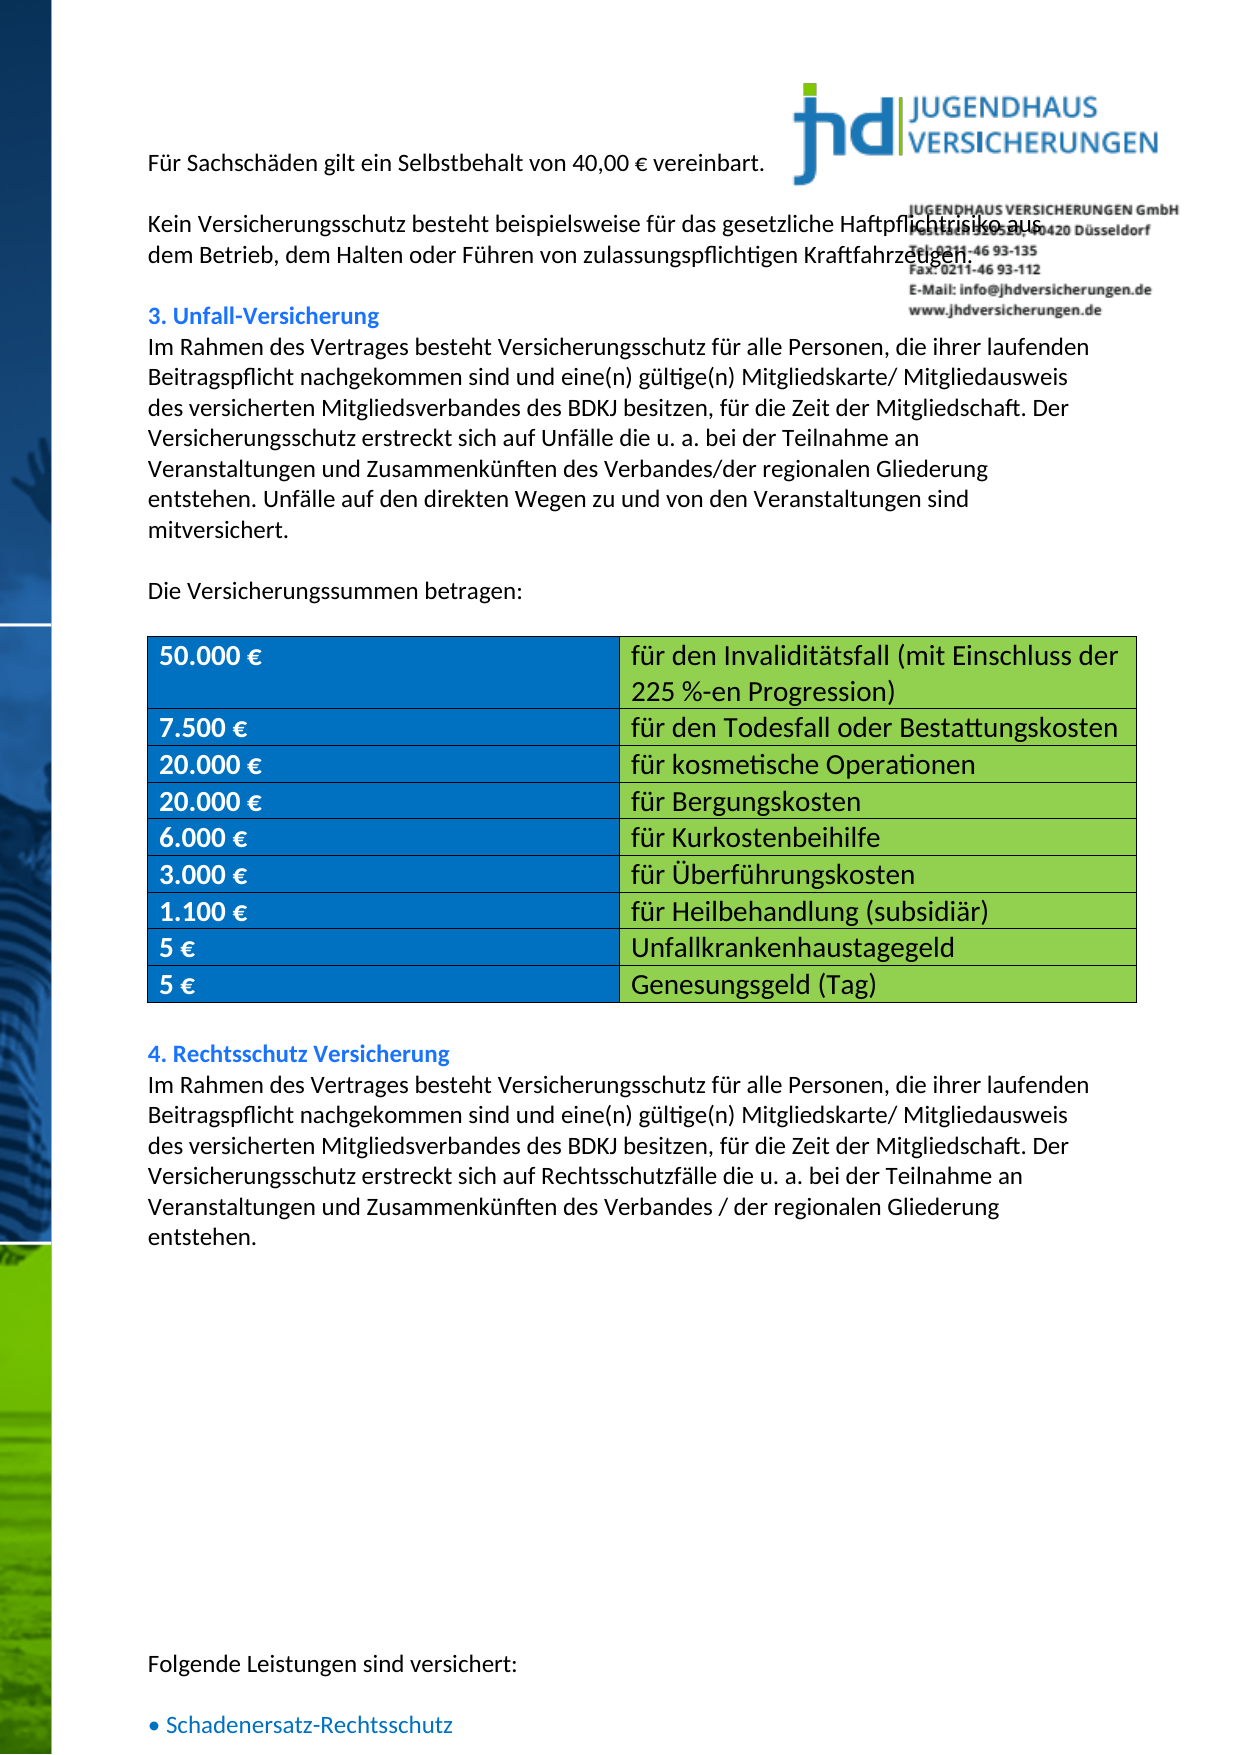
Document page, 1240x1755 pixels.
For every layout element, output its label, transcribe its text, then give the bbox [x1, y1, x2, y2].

text • Schadenersatz-Rechtsschutz [148, 1710, 1092, 1740]
text des versicherten Mitgliedsverbandes des BDKJ besitzen, für die Zeit der Mitgliedschaft. Der Versicherungsschutz erstreckt sich auf Unfälle die u. a. bei der Teilnahme an Veranstaltungen und Zusammenkünften des Verbandes/der regionalen Gliederung entstehen. Unfälle auf den direkten Wegen zu und von den Veranstaltungen sind mitversichert. [148, 392, 1092, 544]
table_cell Genesungsgeld (Tag) [620, 966, 1136, 1002]
table_cell für den Todesfall oder Bestattungskosten [620, 709, 1136, 745]
table_cell 5 € [148, 929, 619, 965]
text Im Rahmen des Vertrages besteht Versicherungsschutz für alle Personen, die ihrer laufenden Beitragspflicht nachgekommen sind und eine(n) gültige(n) Mitgliedskarte/ Mitgliedausweis [148, 331, 1092, 392]
text Im Rahmen des Vertrages besteht Versicherungsschutz für alle Personen, die ihrer laufenden Beitragspflicht nachgekommen sind und eine(n) gültige(n) Mitgliedskarte/ Mitgliedausweis des versicherten Mitgliedsverbandes des BDKJ besitzen, für die Zeit der Mitgliedschaft. Der Versicherungsschutz erstreckt sich auf Rechtsschutzfälle die u. a. bei der Teilnahme an Veranstaltungen und Zusammenkünften des Verbandes / der regionalen Gliederung entstehen. [148, 1069, 1092, 1252]
table_cell 5 € [148, 966, 619, 1002]
text Kein Versicherungsschutz besteht beispielsweise für das gesetzliche Haftpflichtrisiko aus dem Betrieb, dem Halten oder Führen von zulassungspflichtigen Kraftfahrzeugen. [148, 209, 1092, 270]
text [815, 148, 1092, 178]
text Folgende Leistungen sind versichert: [148, 1649, 1092, 1679]
table_cell 20.000 € [148, 746, 619, 782]
table_cell für Überführungskosten [620, 856, 1136, 892]
table_cell Unfallkrankenhaustagegeld [620, 929, 1136, 965]
table_cell 3.000 € [148, 856, 619, 892]
table_cell für Bergungskosten [620, 783, 1136, 818]
text 4. Rechtsschutz Versicherung [148, 1038, 1092, 1069]
table_cell 6.000 € [148, 819, 619, 855]
table_header für den Invaliditätsfall (mit Einschluss der 225 %-en Progression) [620, 637, 1136, 708]
table_cell für kosmetische Operationen [620, 746, 1136, 782]
text 3. Unfall-Versicherung [148, 300, 1092, 331]
table_cell 1.100 € [148, 893, 619, 928]
table_cell 20.000 € [148, 783, 619, 818]
table_header 50.000 € [148, 637, 619, 708]
text Für Sachschäden gilt ein Selbstbehalt von 40,00 € vereinbart. [148, 148, 803, 178]
table_cell 7.500 € [148, 709, 619, 745]
table_cell für Heilbehandlung (subsidiär) [620, 893, 1136, 928]
table_cell für Kurkostenbeihilfe [620, 819, 1136, 855]
text Die Versicherungssummen betragen: [148, 575, 1092, 605]
